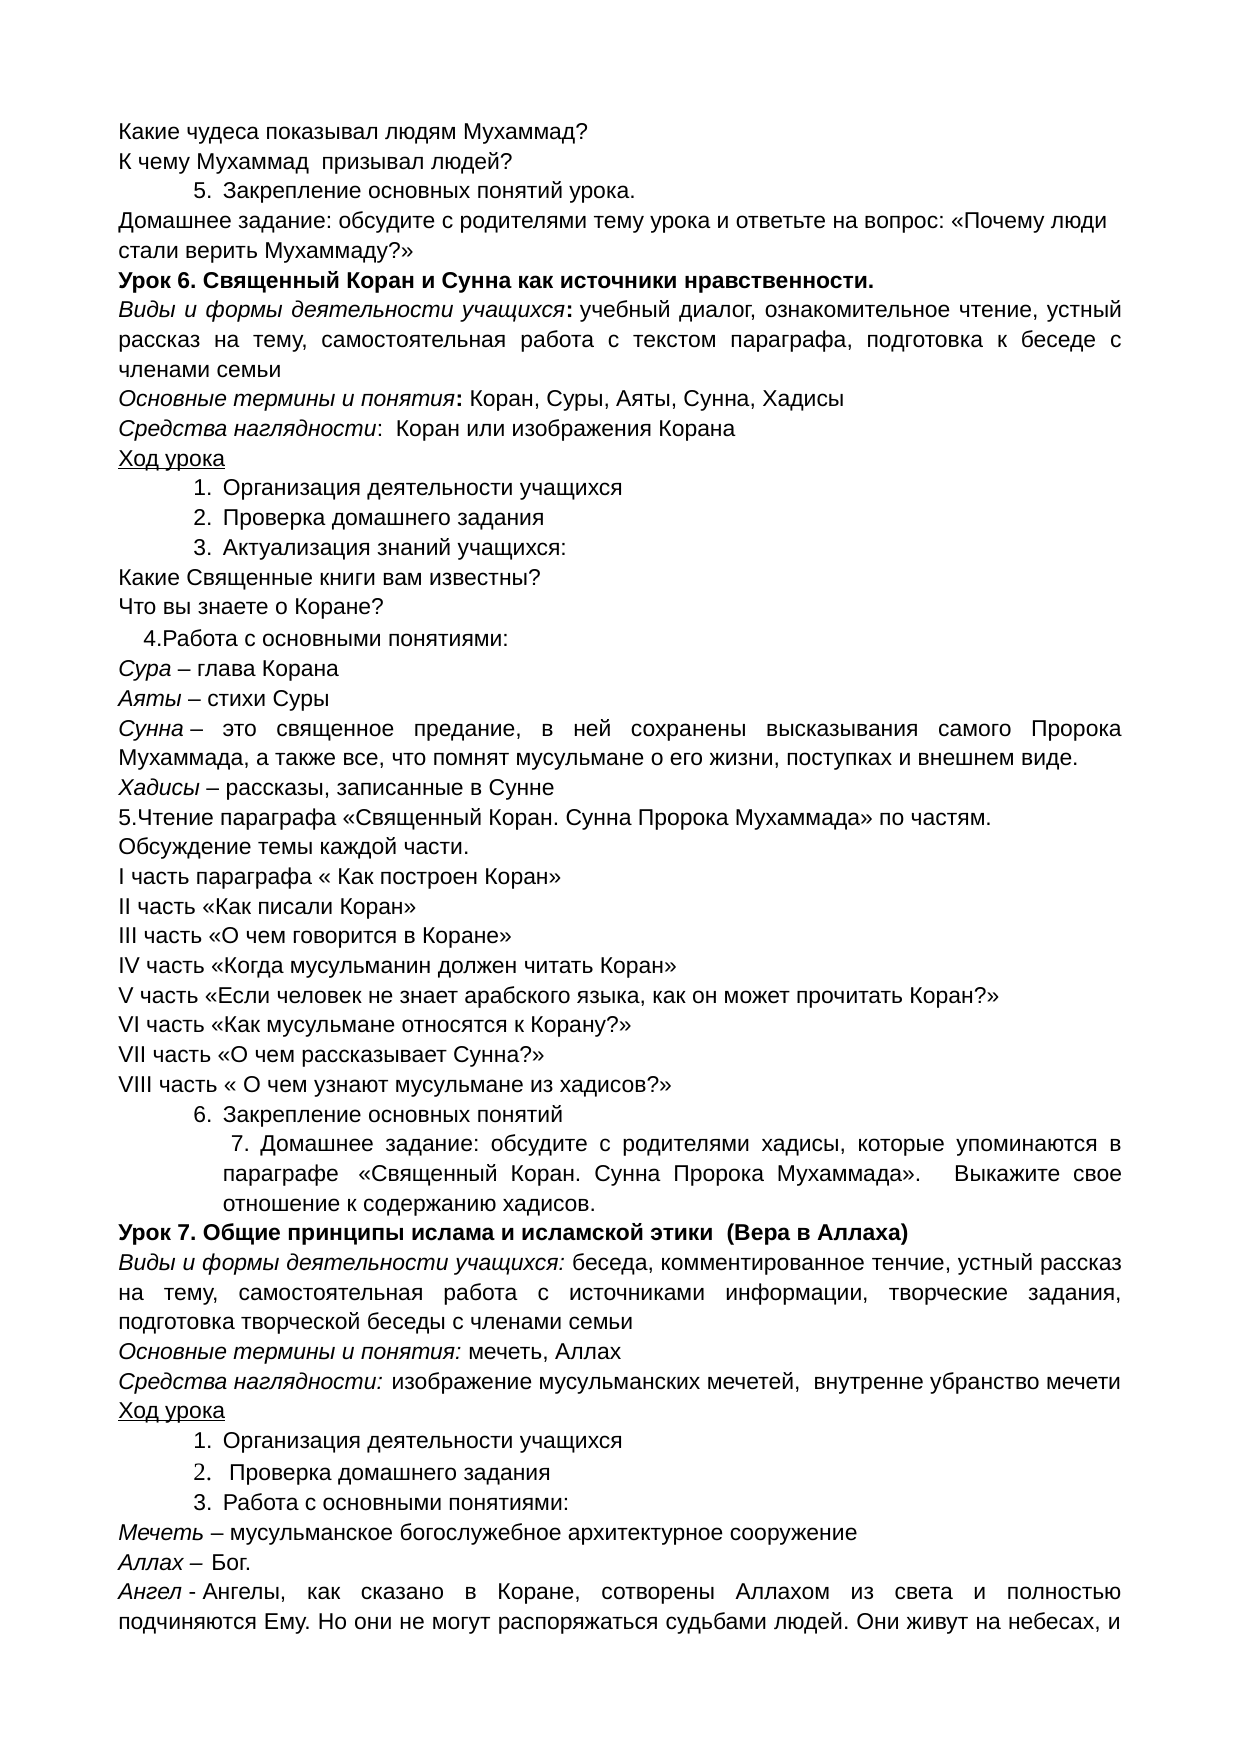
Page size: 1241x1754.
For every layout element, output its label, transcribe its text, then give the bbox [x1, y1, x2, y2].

list Организация деятельности учащихся [193, 1427, 1122, 1453]
text Ангел - Ангелы, как сказано в Коране, сотворены Аллахом из света и полностью подчиняются Ему. Но они не могут распоряжаться судьбами людей. Они живут на небесах, и [118, 1578, 1122, 1634]
text IV часть «Когда мусульманин должен читать Коран» [118, 952, 1122, 978]
text Какие Священные книги вам известны? [118, 563, 1122, 590]
list Проверка домашнего задания [193, 1457, 1122, 1486]
text Основные термины и понятия: мечеть, Аллах [118, 1338, 1122, 1364]
text Ход урока [118, 445, 1122, 471]
text Хадисы – рассказы, записанные в Сунне [118, 774, 1122, 800]
text Виды и формы деятельности учащихся: беседа, комментированное тенчие, устный рассказ на тему, самостоятельная работа с источниками информации, творческие задания, подготовка творческой беседы с членами семьи [118, 1249, 1122, 1335]
text Какие чудеса показывал людям Мухаммад? [118, 118, 1122, 144]
text Урок 7. Общие принципы ислама и исламской этики (Вера в Аллаха) [118, 1219, 1122, 1246]
text Виды и формы деятельности учащихся: учебный диалог, ознакомительное чтение, устный рассказ на тему, самостоятельная работа с текстом параграфа, подготовка к беседе с членами семьи [118, 296, 1122, 382]
text VIII часть « О чем узнают мусульмане из хадисов?» [118, 1071, 1122, 1097]
text Домашнее задание: обсудите с родителями тему урока и ответьте на вопрос: «Почему люди стали верить Мухаммаду?» [118, 207, 1122, 263]
text Основные термины и понятия: Коран, Суры, Аяты, Сунна, Хадисы [118, 385, 1122, 412]
text III часть «О чем говорится в Коране» [118, 922, 1122, 949]
text Средства наглядности: изображение мусульманских мечетей, внутренне убранство мечети [118, 1368, 1122, 1394]
text Аллах – Бог. [118, 1548, 1122, 1575]
list Актуализация знаний учащихся: [193, 534, 1122, 560]
list Организация деятельности учащихся [193, 474, 1122, 501]
text Мечеть – мусульманское богослужебное архитектурное сооружение [118, 1519, 1122, 1545]
text II часть «Как писали Коран» [118, 893, 1122, 919]
text I часть параграфа « Как построен Коран» [118, 863, 1122, 889]
text 4.Работа с основными понятиями: [118, 623, 1122, 652]
text V часть «Если человек не знает арабского языка, как он может прочитать Коран?» [118, 982, 1122, 1008]
list Проверка домашнего задания [193, 504, 1122, 530]
text Урок 6. Священный Коран и Сунна как источники нравственности. [118, 267, 1122, 293]
text Ход урока [118, 1397, 1122, 1424]
text Что вы знаете о Коране? [118, 593, 1122, 619]
list Работа с основными понятиями: [193, 1489, 1122, 1516]
text Средства наглядности: Коран или изображения Корана [118, 415, 1122, 441]
list Закрепление основных понятий урока. [193, 177, 1122, 204]
text Сура – глава Корана [118, 655, 1122, 682]
text Аяты – стихи Суры [118, 685, 1122, 711]
list Домашнее задание: обсудите с родителями хадисы, которые упоминаются в параграфе «Священный Коран. Сунна Пророка Мухаммада». Выкажите свое отношение к содержанию хадисов. [193, 1130, 1122, 1216]
list Закрепление основных понятий [193, 1101, 1122, 1127]
text К чему Мухаммад призывал людей? [118, 148, 1122, 174]
text 5.Чтение параграфа «Священный Коран. Сунна Пророка Мухаммада» по частям. Обсуждение темы каждой части. [118, 804, 1122, 860]
text VII часть «О чем рассказывает Сунна?» [118, 1041, 1122, 1067]
text Сунна – это священное предание, в ней сохранены высказывания самого Пророка Мухаммада, а также все, что помнят мусульмане о его жизни, поступках и внешнем виде. [118, 714, 1122, 771]
text VI часть «Как мусульмане относятся к Корану?» [118, 1011, 1122, 1038]
